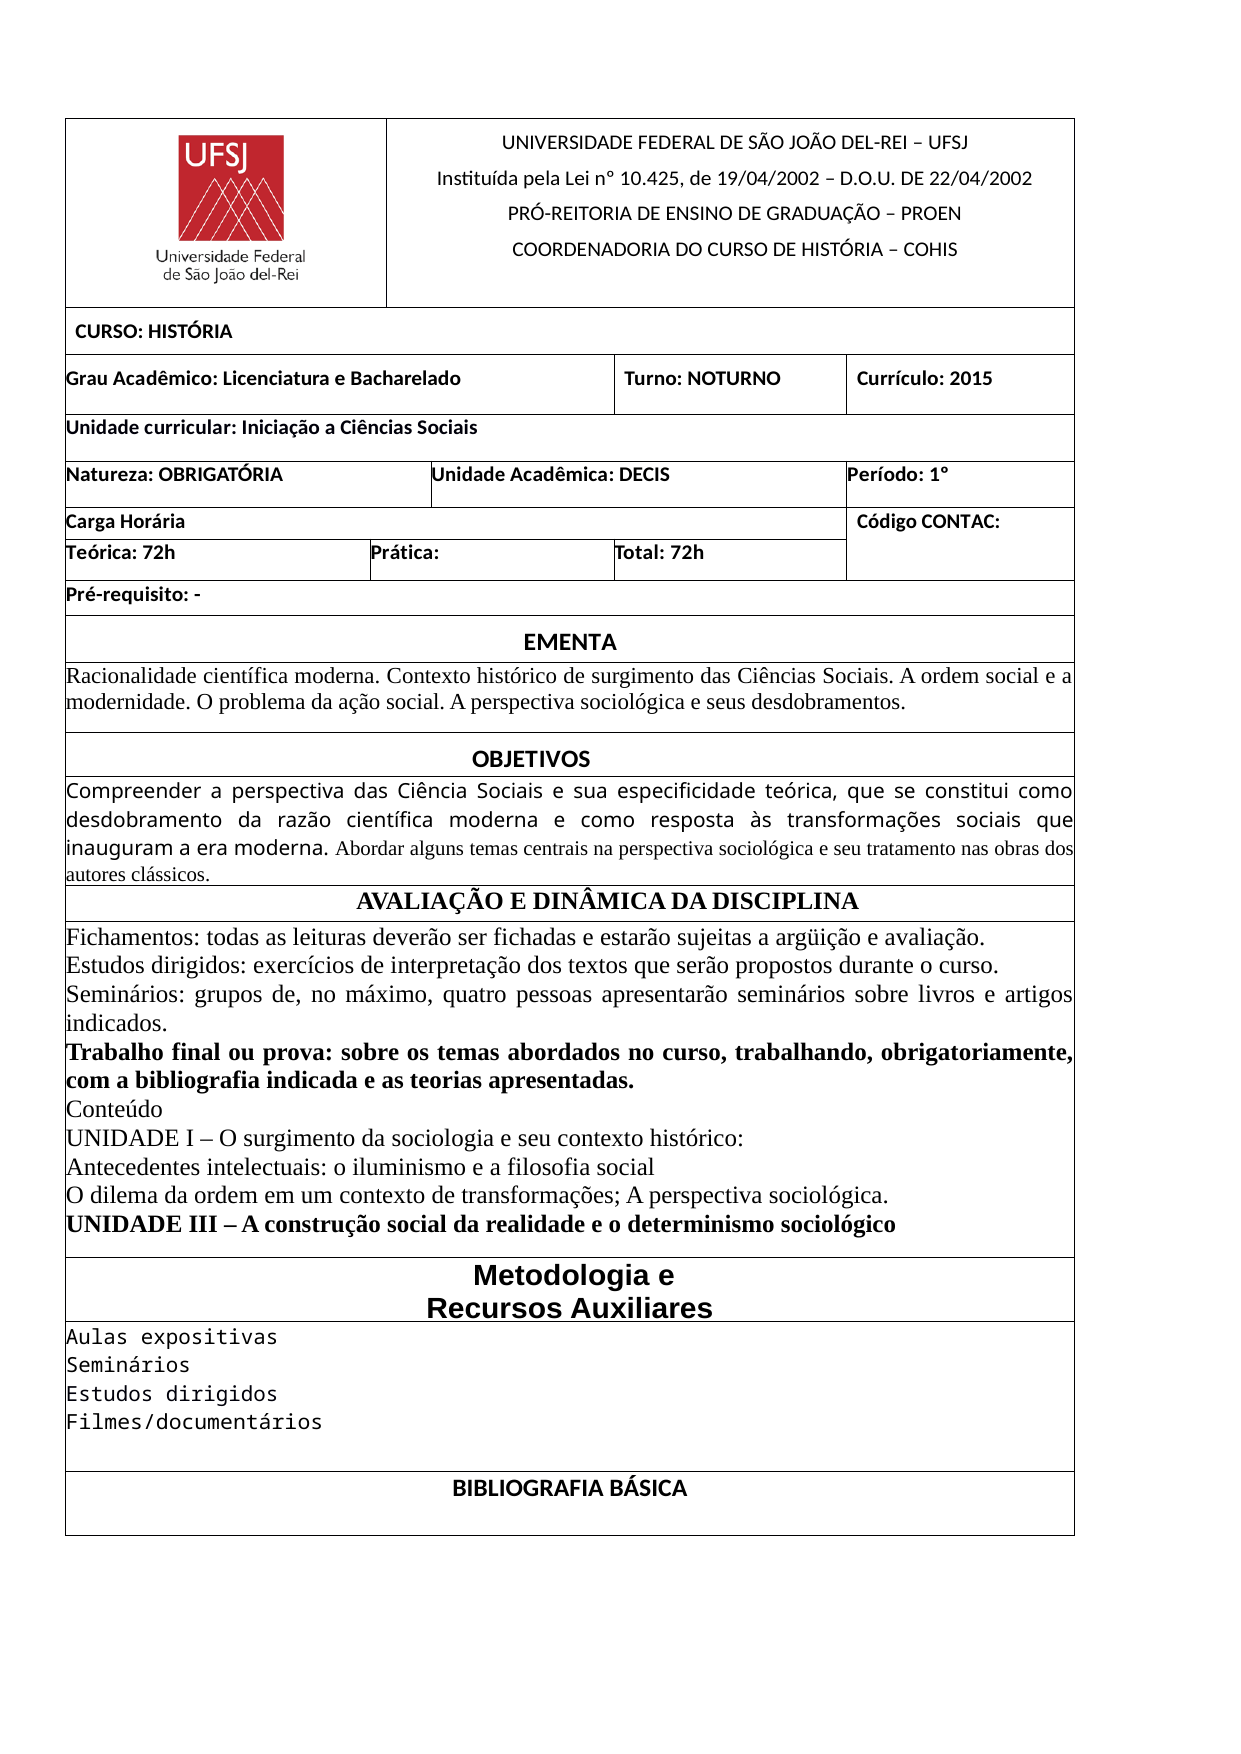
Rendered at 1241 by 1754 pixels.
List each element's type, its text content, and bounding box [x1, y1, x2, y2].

table_cell CURSO: HISTÓRIA [66, 308, 1074, 354]
table_cell Racionalidade científica moderna. Contexto histórico de surgimento das Ciências Sociais. A ordem social e a modernidade. O problema da ação social. A perspectiva sociológica e seus desdobramentos. [66, 663, 1074, 732]
table_header [66, 119, 386, 307]
table_cell BIBLIOGRAFIA BÁSICA [66, 1472, 1074, 1535]
table_cell Compreender a perspectiva das Ciência Sociais e sua especificidade teórica, que se constitui como desdobramento da razão científica moderna e como resposta às transformações sociais que inauguram a era moderna. Abordar alguns temas centrais na perspectiva sociológica e seu tratamento nas obras dos autores clássicos. [66, 777, 1074, 885]
table_cell Período: 1º [847, 462, 1074, 507]
table_cell Turno: NOTURNO [615, 355, 846, 413]
table_cell Pré-requisito: - [66, 581, 1074, 615]
table_cell Grau Acadêmico: Licenciatura e Bacharelado [66, 355, 614, 413]
table_cell Currículo: 2015 [847, 355, 1074, 413]
table_cell Natureza: OBRIGATÓRIA [66, 462, 431, 507]
table_cell Unidade Acadêmica: DECIS [432, 462, 846, 507]
table_cell Carga Horária [66, 508, 846, 538]
table_cell Metodologia e Recursos Auxiliares [66, 1258, 1074, 1321]
table_cell OBJETIVOS [66, 733, 1074, 776]
table_header UNIVERSIDADE FEDERAL DE SÃO JOÃO DEL-REI – UFSJ Instituída pela Lei nº 10.425, de 19/04/2002 – D.O.U. DE 22/04/2002 PRÓ-REITORIA DE ENSINO DE GRADUAÇÃO – PROEN COORDENADORIA DO CURSO DE HISTÓRIA – COHIS [387, 119, 1074, 307]
table_cell EMENTA [66, 616, 1074, 661]
table_cell AVALIAÇÃO E DINÂMICA DA DISCIPLINA [66, 886, 1074, 921]
table_cell Código CONTAC: [847, 508, 1074, 580]
table_cell Teórica: 72h [66, 540, 370, 580]
table_cell Aulas expositivas Seminários Estudos dirigidos Filmes/documentários [66, 1322, 1074, 1471]
table_cell Fichamentos: todas as leituras deverão ser fichadas e estarão sujeitas a argüição e avaliação. Estudos dirigidos: exercícios de interpretação dos textos que serão propostos durante o curso. Seminários: grupos de, no máximo, quatro pessoas apresentarão seminários sobre livros e artigos indicados. Trabalho final ou prova: sobre os temas abordados no curso, trabalhando, obrigatoriamente, com a bibliografia indicada e as teorias apresentadas. Conteúdo UNIDADE I – O surgimento da sociologia e seu contexto histórico: Antecedentes intelectuais: o iluminismo e a filosofia social O dilema da ordem em um contexto de transformações; A perspectiva sociológica. UNIDADE III – A construção social da realidade e o determinismo sociológico [66, 922, 1074, 1257]
table_cell Unidade curricular: Iniciação a Ciências Sociais [66, 415, 1074, 461]
table_cell Total: 72h [615, 540, 846, 580]
table_cell Prática: [371, 540, 614, 580]
picture [156, 134, 305, 284]
